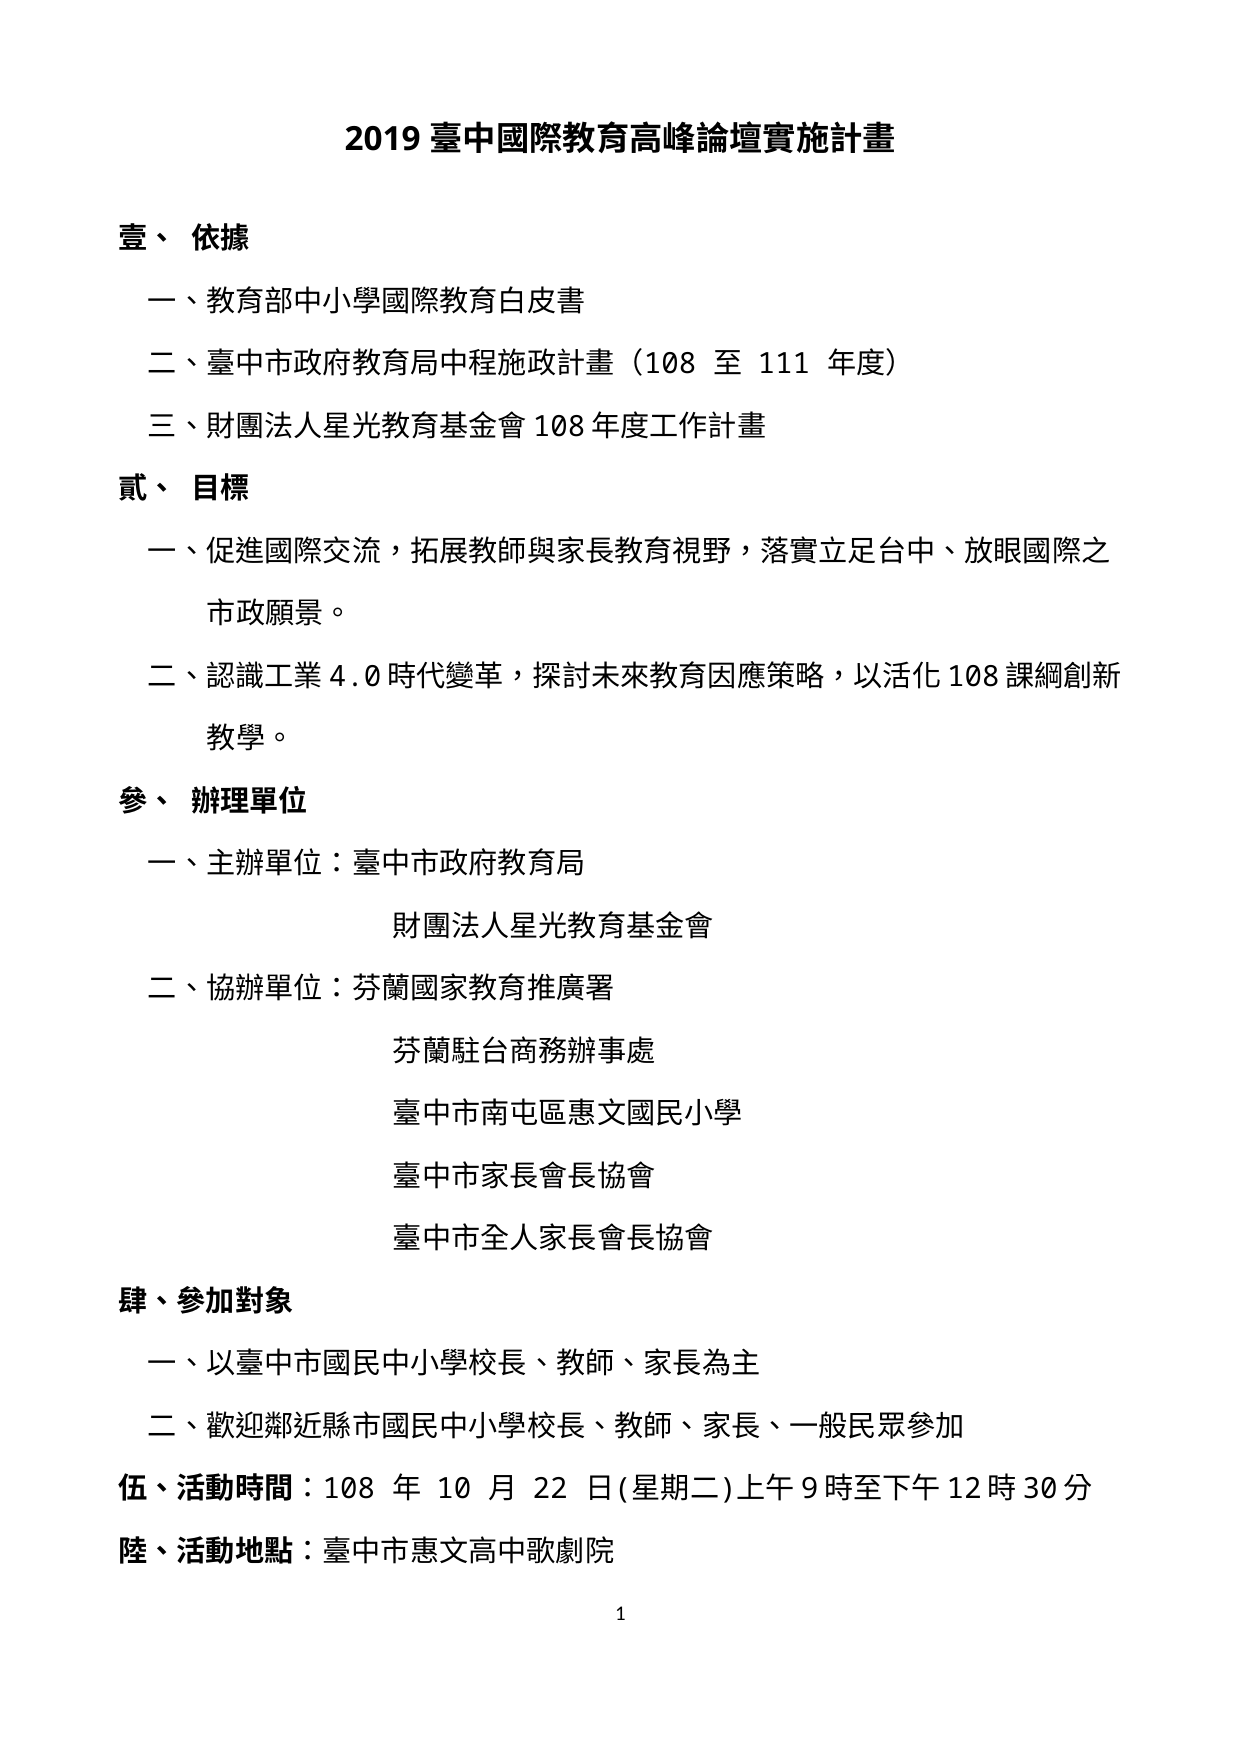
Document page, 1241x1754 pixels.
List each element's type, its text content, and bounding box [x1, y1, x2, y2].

text 伍、活動時間：108 年 10 月 22 日(星期二)上午9時至下午12時30分 [118, 1444, 1122, 1507]
text 一、主辦單位：臺中市政府教育局 [148, 819, 1122, 882]
text 參、 辦理單位 [118, 757, 1122, 819]
text 一、以臺中市國民中小學校長、教師、家長為主 [148, 1319, 1122, 1382]
text 三、財團法人星光教育基金會108年度工作計畫 [148, 382, 1122, 444]
text 一、促進國際交流，拓展教師與家長教育視野，落實立足台中、放眼國際之市政願景。 [148, 507, 1122, 632]
text 壹、 依據 [118, 194, 1122, 257]
text 二、認識工業4.0時代變革，探討未來教育因應策略，以活化108課綱創新教學。 [148, 632, 1122, 757]
text 一、教育部中小學國際教育白皮書 [148, 257, 1122, 319]
text 2019 臺中國際教育高峰論壇實施計畫 [118, 94, 1122, 157]
text 財團法人星光教育基金會 [148, 882, 1122, 944]
text 肆、參加對象 [118, 1257, 1122, 1319]
text 二、臺中市政府教育局中程施政計畫（108 至 111 年度） [148, 319, 1122, 382]
text 臺中市全人家長會長協會 [148, 1194, 1122, 1257]
text 陸、活動地點：臺中市惠文高中歌劇院 [118, 1507, 1122, 1569]
text 臺中市家長會長協會 [148, 1132, 1122, 1194]
text 二、協辦單位：芬蘭國家教育推廣署 [148, 944, 1122, 1007]
text 芬蘭駐台商務辦事處 [148, 1007, 1122, 1069]
text 臺中市南屯區惠文國民小學 [148, 1069, 1122, 1132]
text 二、歡迎鄰近縣市國民中小學校長、教師、家長、一般民眾參加 [148, 1382, 1122, 1444]
text 貳、 目標 [118, 444, 1122, 507]
